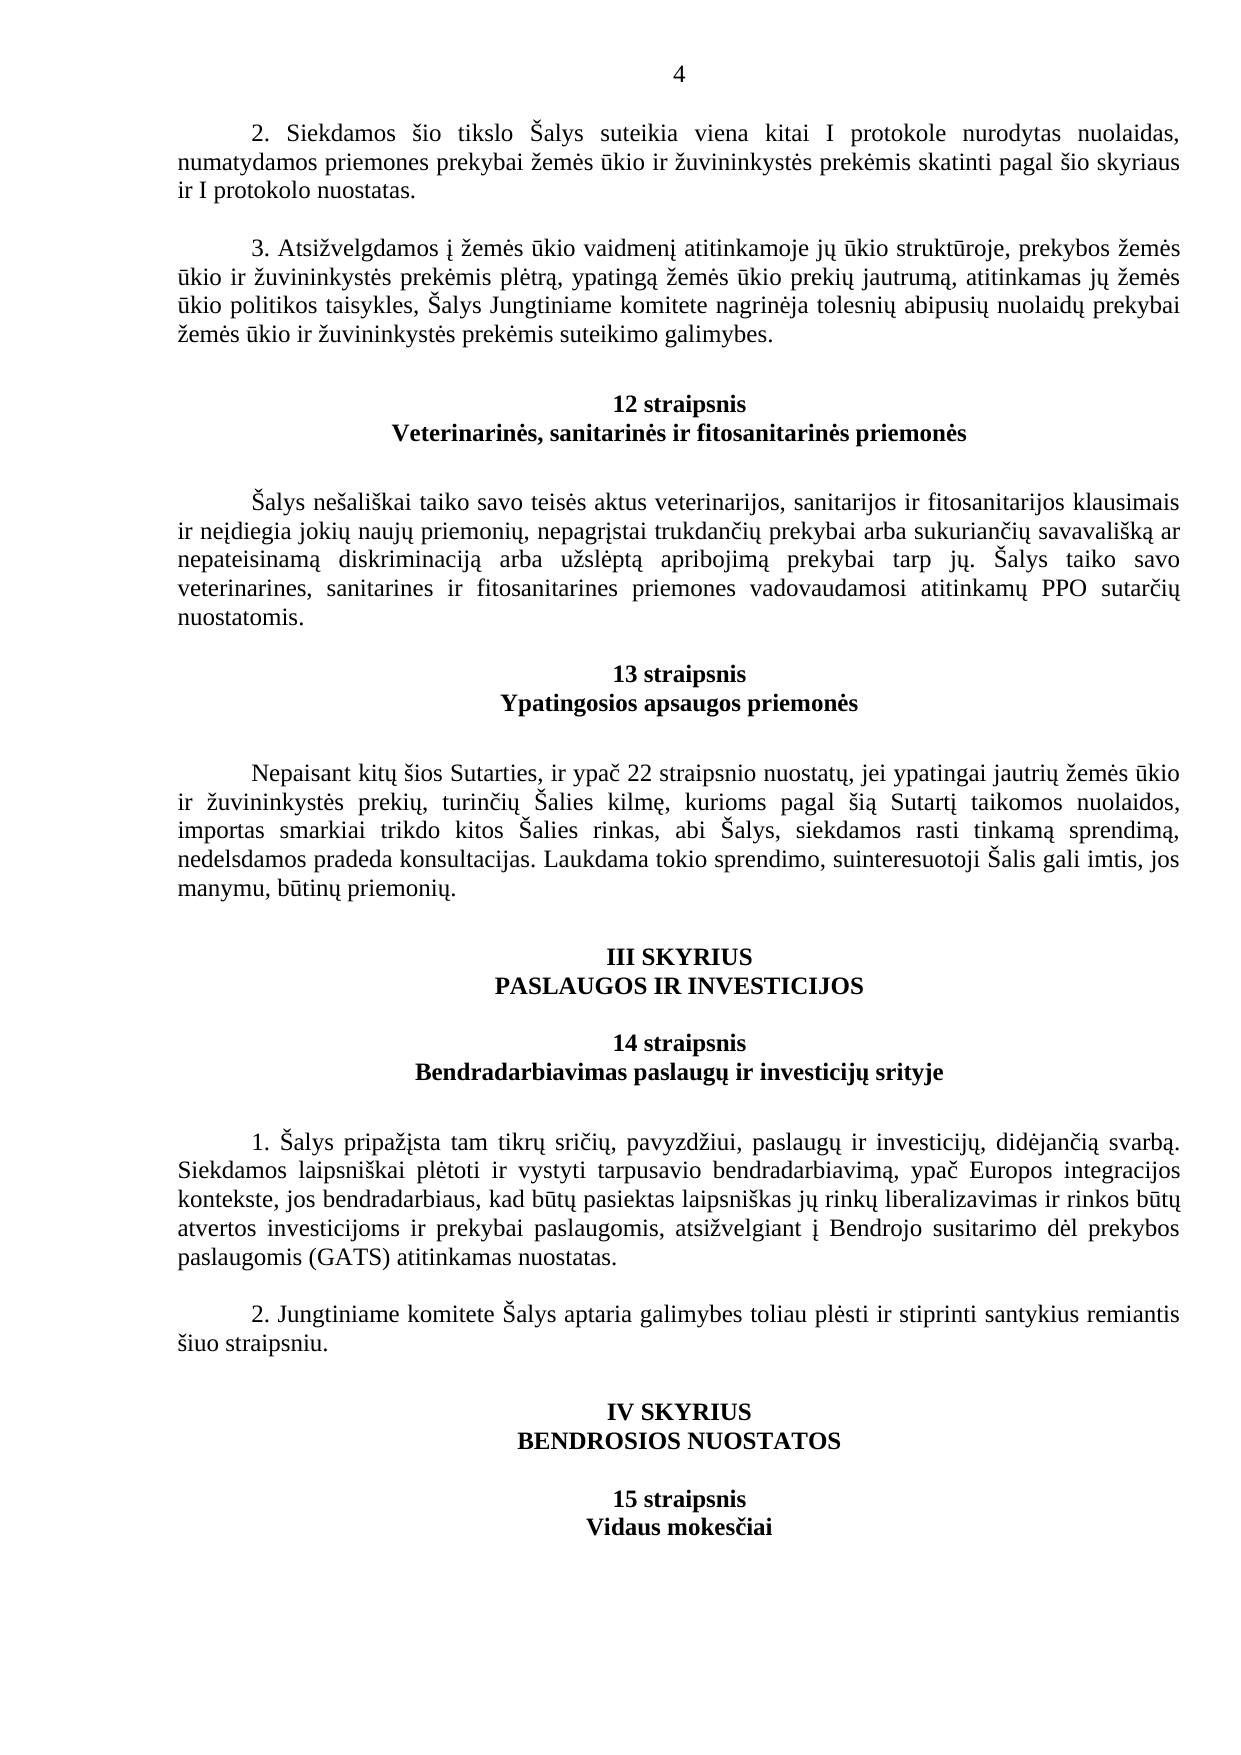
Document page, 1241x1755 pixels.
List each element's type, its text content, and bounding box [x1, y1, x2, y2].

text 15 straipsnis [177, 1484, 1181, 1512]
text 3. Atsižvelgdamos į žemės ūkio vaidmenį atitinkamoje jų ūkio struktūroje, prekybos žemės ūkio ir žuvininkystės prekėmis plėtrą, ypatingą žemės ūkio prekių jautrumą, atitinkamas jų žemės ūkio politikos taisykles, Šalys Jungtiniame komitete nagrinėja tolesnių abipusių nuolaidų prekybai žemės ūkio ir žuvininkystės prekėmis suteikimo galimybes. [177, 233, 1181, 348]
text 13 straipsnis [177, 659, 1181, 688]
text Veterinarinės, sanitarinės ir fitosanitarinės priemonės [177, 418, 1181, 446]
text 1. Šalys pripažįsta tam tikrų sričių, pavyzdžiui, paslaugų ir investicijų, didėjančią svarbą. Siekdamos laipsniškai plėtoti ir vystyti tarpusavio bendradarbiavimą, ypač Europos integracijos kontekste, jos bendradarbiaus, kad būtų pasiektas laipsniškas jų rinkų liberalizavimas ir rinkos būtų atvertos investicijoms ir prekybai paslaugomis, atsižvelgiant į Bendrojo susitarimo dėl prekybos paslaugomis (GATS) atitinkamas nuostatas. [177, 1127, 1181, 1271]
text 14 straipsnis [177, 1028, 1181, 1057]
text 12 straipsnis [177, 389, 1181, 418]
text Ypatingosios apsaugos priemonės [177, 688, 1181, 717]
text IV SKYRIUS [177, 1397, 1181, 1426]
text Šalys nešališkai taiko savo teisės aktus veterinarijos, sanitarijos ir fitosanitarijos klausimais ir neįdiegia jokių naujų priemonių, nepagrįstai trukdančių prekybai arba sukuriančių savavališką ar nepateisinamą diskriminaciją arba užslėptą apribojimą prekybai tarp jų. Šalys taiko savo veterinarines, sanitarines ir fitosanitarines priemones vadovaudamosi atitinkamų PPO sutarčių nuostatomis. [177, 487, 1181, 631]
text Bendradarbiavimas paslaugų ir investicijų srityje [177, 1057, 1181, 1086]
text 2. Siekdamos šio tikslo Šalys suteikia viena kitai I protokole nurodytas nuolaidas, numatydamos priemones prekybai žemės ūkio ir žuvininkystės prekėmis skatinti pagal šio skyriaus ir I protokolo nuostatas. [177, 118, 1181, 204]
text Bendrosios nuostatos [177, 1426, 1181, 1455]
text Nepaisant kitų šios Sutarties, ir ypač 22 straipsnio nuostatų, jei ypatingai jautrių žemės ūkio ir žuvininkystės prekių, turinčių Šalies kilmę, kurioms pagal šią Sutartį taikomos nuolaidos, importas smarkiai trikdo kitos Šalies rinkas, abi Šalys, siekdamos rasti tinkamą sprendimą, nedelsdamos pradeda konsultacijas. Laukdama tokio sprendimo, suinteresuotoji Šalis gali imtis, jos manymu, būtinų priemonių. [177, 758, 1181, 902]
text III SKYRIUS [177, 942, 1181, 971]
text 2. Jungtiniame komitete Šalys aptaria galimybes toliau plėsti ir stiprinti santykius remiantis šiuo straipsniu. [177, 1299, 1181, 1357]
text PASLAUGOS IR INVESTICIJOS [177, 971, 1181, 1000]
text Vidaus mokesčiai [177, 1512, 1181, 1541]
